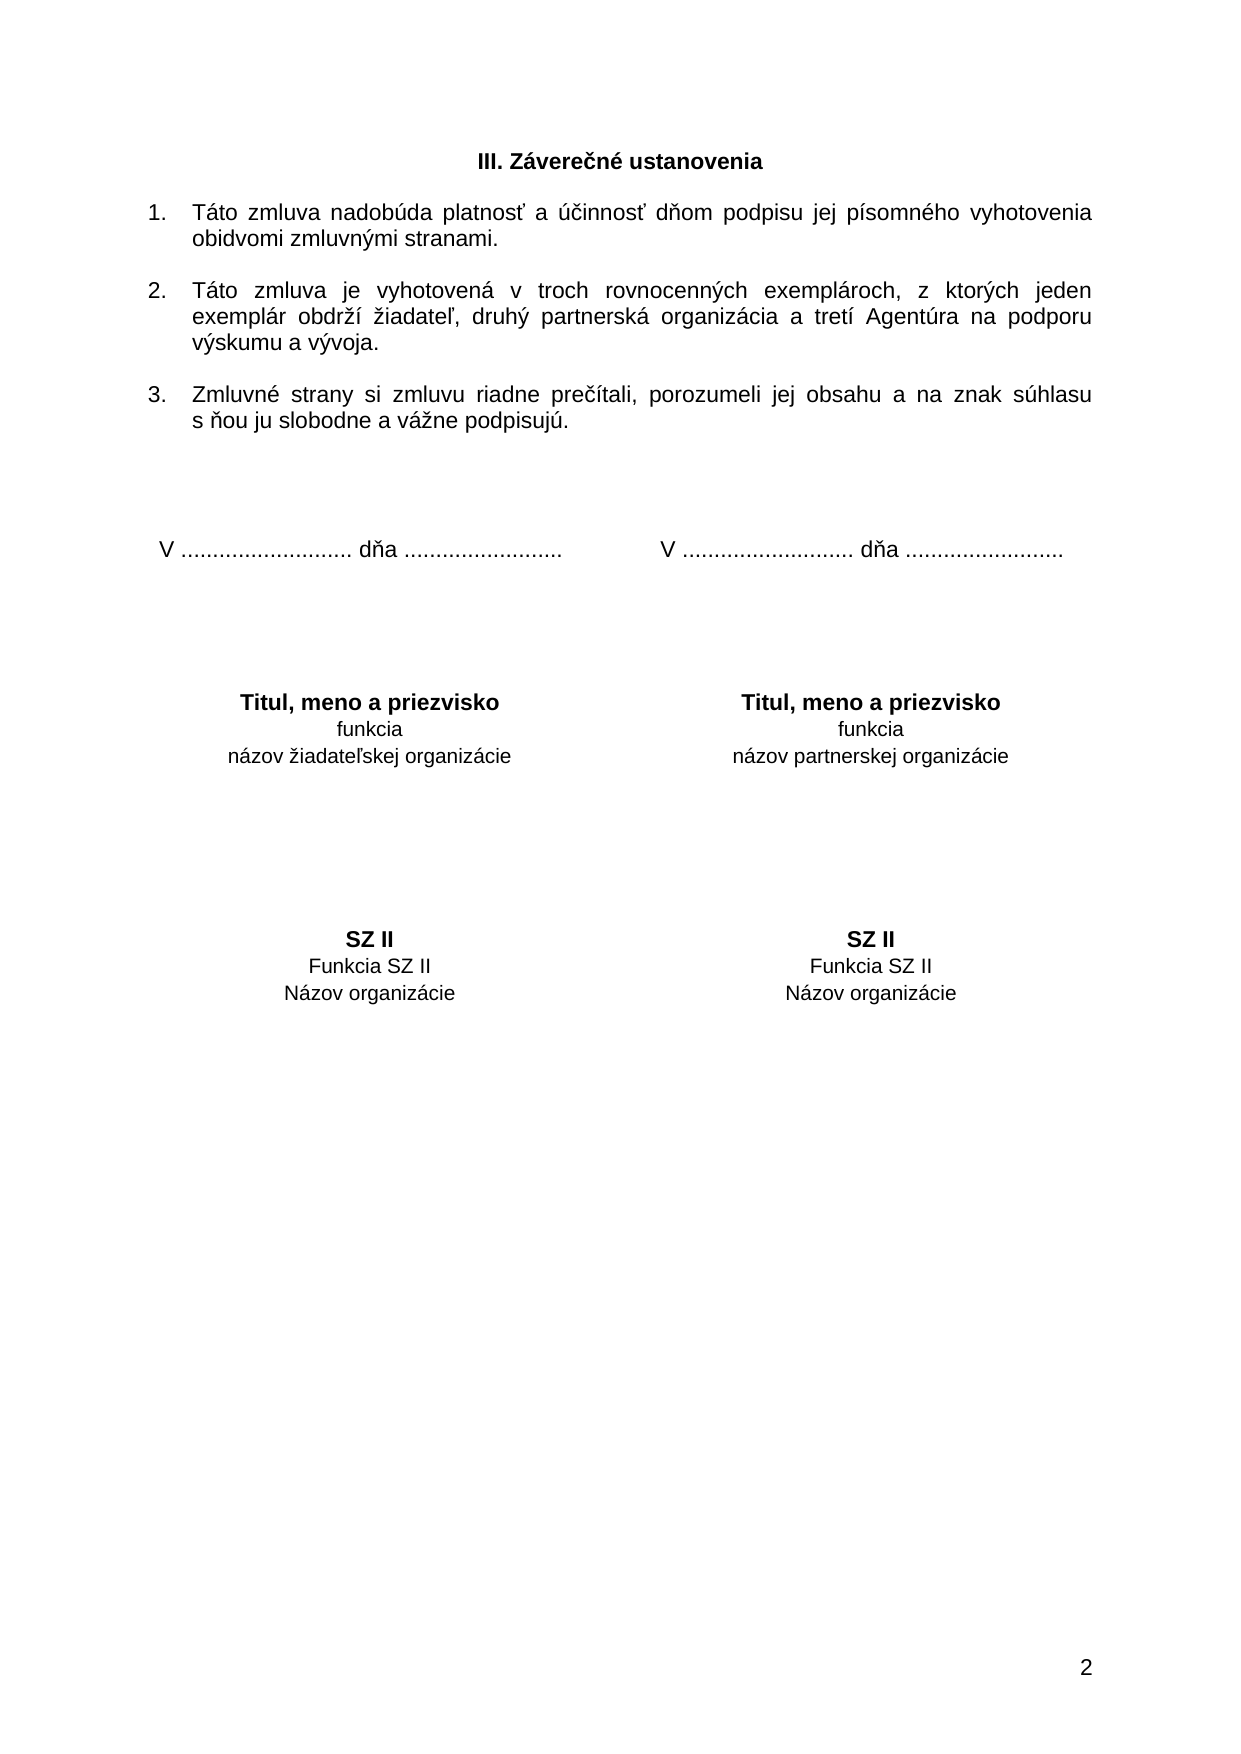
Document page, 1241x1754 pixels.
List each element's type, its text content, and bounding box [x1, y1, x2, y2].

table_cell [649, 793, 1093, 919]
table_cell [148, 793, 591, 919]
table_cell SZ II [148, 920, 591, 952]
table_header [591, 486, 649, 562]
table_cell Titul, meno a priezvisko [148, 689, 591, 715]
list Táto zmluva je vyhotovená v troch rovnocenných exemplároch, z ktorých jeden exemplár obdrží žiadateľ, druhý partnerská organizácia a tretí Agentúra na podporu výskumu a vývoja. [148, 277, 1093, 356]
table_cell SZ II [649, 920, 1093, 952]
table_cell [148, 563, 591, 689]
table_cell [591, 563, 649, 689]
table_cell [591, 952, 649, 1005]
table_cell [649, 563, 1093, 689]
table_cell Funkcia SZ II Názov organizácie [148, 952, 591, 1005]
table_cell Titul, meno a priezvisko [649, 689, 1093, 715]
subtitle III. Záverečné ustanovenia [148, 148, 1093, 174]
table_cell funkcia názov partnerskej organizácie [649, 715, 1093, 793]
table_header V ........................... dňa ......................... [148, 486, 591, 562]
table_cell Funkcia SZ II Názov organizácie [649, 952, 1093, 1005]
table_cell funkcia názov žiadateľskej organizácie [148, 715, 591, 793]
table_cell [591, 793, 649, 919]
table_header V ........................... dňa ......................... [649, 486, 1093, 562]
list Zmluvné strany si zmluvu riadne prečítali, porozumeli jej obsahu a na znak súhlasu s ňou ju slobodne a vážne podpisujú. [148, 381, 1093, 433]
list Táto zmluva nadobúda platnosť a účinnosť dňom podpisu jej písomného vyhotovenia obidvomi zmluvnými stranami. [148, 199, 1093, 252]
table_cell [591, 715, 649, 793]
table_cell [591, 689, 649, 715]
table_cell [591, 920, 649, 952]
